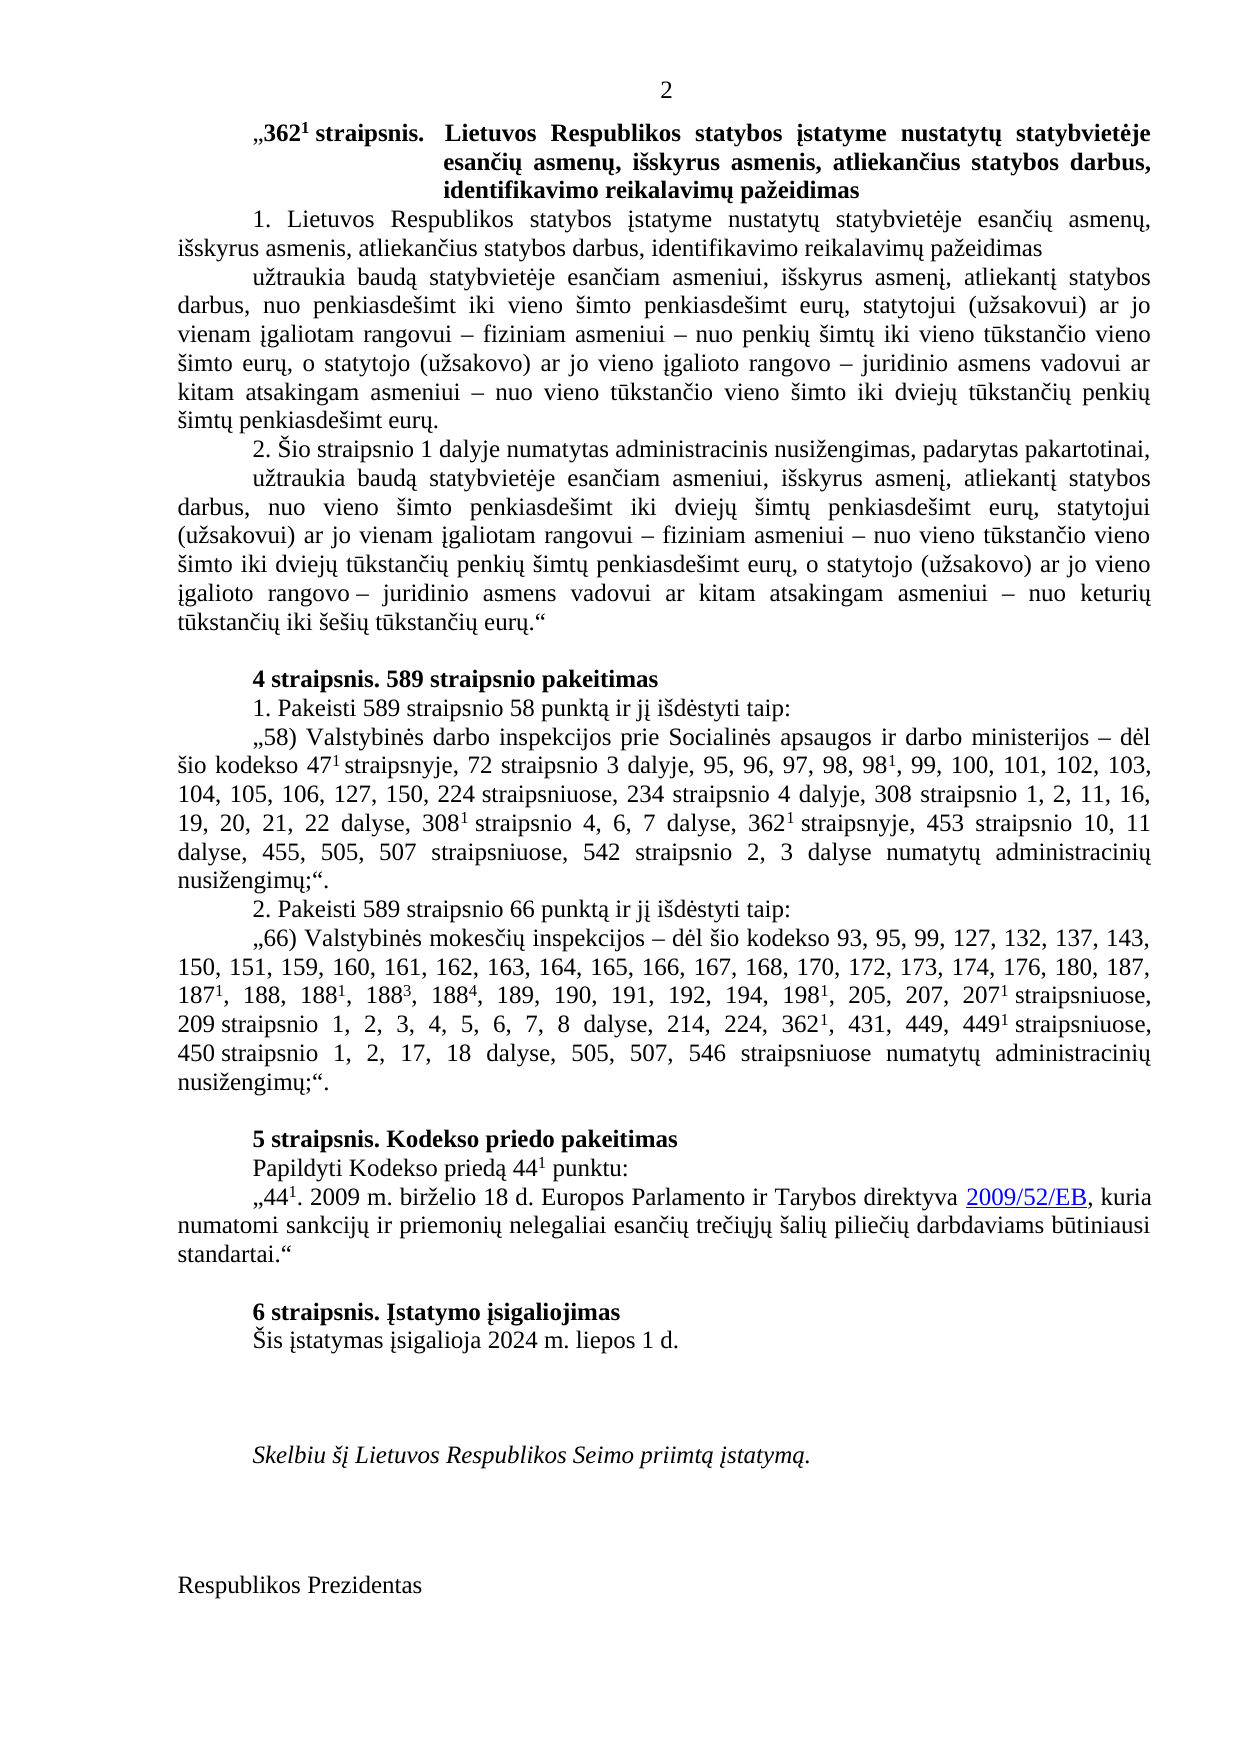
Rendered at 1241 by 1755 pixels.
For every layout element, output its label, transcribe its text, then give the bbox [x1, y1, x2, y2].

text 2. Pakeisti 589 straipsnio 66 punktą ir jį išdėstyti taip: [177, 894, 1152, 923]
text Skelbiu šį Lietuvos Respublikos Seimo priimtą įstatymą. [177, 1441, 1152, 1469]
text „58) Valstybinės darbo inspekcijos prie Socialinės apsaugos ir darbo ministerijos – dėl šio kodekso 471 straipsnyje, 72 straipsnio 3 dalyje, 95, 96, 97, 98, 981, 99, 100, 101, 102, 103, 104, 105, 106, 127, 150, 224 straipsniuose, 234 straipsnio 4 dalyje, 308 straipsnio 1, 2, 11, 16, 19, 20, 21, 22 dalyse, 3081 straipsnio 4, 6, 7 dalyse, 3621 straipsnyje, 453 straipsnio 10, 11 dalyse, 455, 505, 507 straipsniuose, 542 straipsnio 2, 3 dalyse numatytų administracinių nusižengimų;“. [177, 722, 1152, 894]
text Šis įstatymas įsigalioja 2024 m. liepos 1 d. [177, 1326, 1152, 1354]
text 5 straipsnis. Kodekso priedo pakeitimas [177, 1124, 1152, 1153]
text „66) Valstybinės mokesčių inspekcijos – dėl šio kodekso 93, 95, 99, 127, 132, 137, 143, 150, 151, 159, 160, 161, 162, 163, 164, 165, 166, 167, 168, 170, 172, 173, 174, 176, 180, 187, 1871, 188, 1881, 1883, 1884, 189, 190, 191, 192, 194, 1981, 205, 207, 2071 straipsniuose, 209 straipsnio 1, 2, 3, 4, 5, 6, 7, 8 dalyse, 214, 224, 3621, 431, 449, 4491 straipsniuose, 450 straipsnio 1, 2, 17, 18 dalyse, 505, 507, 546 straipsniuose numatytų administracinių nusižengimų;“. [177, 923, 1152, 1096]
text 1. Lietuvos Respublikos statybos įstatyme nustatytų statybvietėje esančių asmenų, išskyrus asmenis, atliekančius statybos darbus, identifikavimo reikalavimų pažeidimas [177, 204, 1152, 262]
text užtraukia baudą statybvietėje esančiam asmeniui, išskyrus asmenį, atliekantį statybos darbus, nuo vieno šimto penkiasdešimt iki dviejų šimtų penkiasdešimt eurų, statytojui (užsakovui) ar jo vienam įgaliotam rangovui – fiziniam asmeniui – nuo vieno tūkstančio vieno šimto iki dviejų tūkstančių penkių šimtų penkiasdešimt eurų, o statytojo (užsakovo) ar jo vieno įgalioto rangovo – juridinio asmens vadovui ar kitam atsakingam asmeniui – nuo keturių tūkstančių iki šešių tūkstančių eurų.“ [177, 463, 1152, 636]
text 4 straipsnis. 589 straipsnio pakeitimas [177, 664, 1152, 693]
text 6 straipsnis. Įstatymo įsigaliojimas [177, 1297, 1152, 1326]
text Papildyti Kodekso priedą 441 punktu: [177, 1153, 1152, 1182]
text Respublikos Prezidentas [177, 1570, 1152, 1599]
text užtraukia baudą statybvietėje esančiam asmeniui, išskyrus asmenį, atliekantį statybos darbus, nuo penkiasdešimt iki vieno šimto penkiasdešimt eurų, statytojui (užsakovui) ar jo vienam įgaliotam rangovui – fiziniam asmeniui – nuo penkių šimtų iki vieno tūkstančio vieno šimto eurų, o statytojo (užsakovo) ar jo vieno įgalioto rangovo – juridinio asmens vadovui ar kitam atsakingam asmeniui – nuo vieno tūkstančio vieno šimto iki dviejų tūkstančių penkių šimtų penkiasdešimt eurų. [177, 262, 1152, 434]
text 2. Šio straipsnio 1 dalyje numatytas administracinis nusižengimas, padarytas pakartotinai, [177, 434, 1152, 463]
text „441. 2009 m. birželio 18 d. Europos Parlamento ir Tarybos direktyva 2009/52/EB, kuria numatomi sankcijų ir priemonių nelegaliai esančių trečiųjų šalių piliečių darbdaviams būtiniausi standartai.“ [177, 1182, 1152, 1268]
text „3621 straipsnis. Lietuvos Respublikos statybos įstatyme nustatytų statybvietėje esančių asmenų, išskyrus asmenis, atliekančius statybos darbus, identifikavimo reikalavimų pažeidimas [252, 118, 1152, 204]
text 1. Pakeisti 589 straipsnio 58 punktą ir jį išdėstyti taip: [177, 693, 1152, 722]
